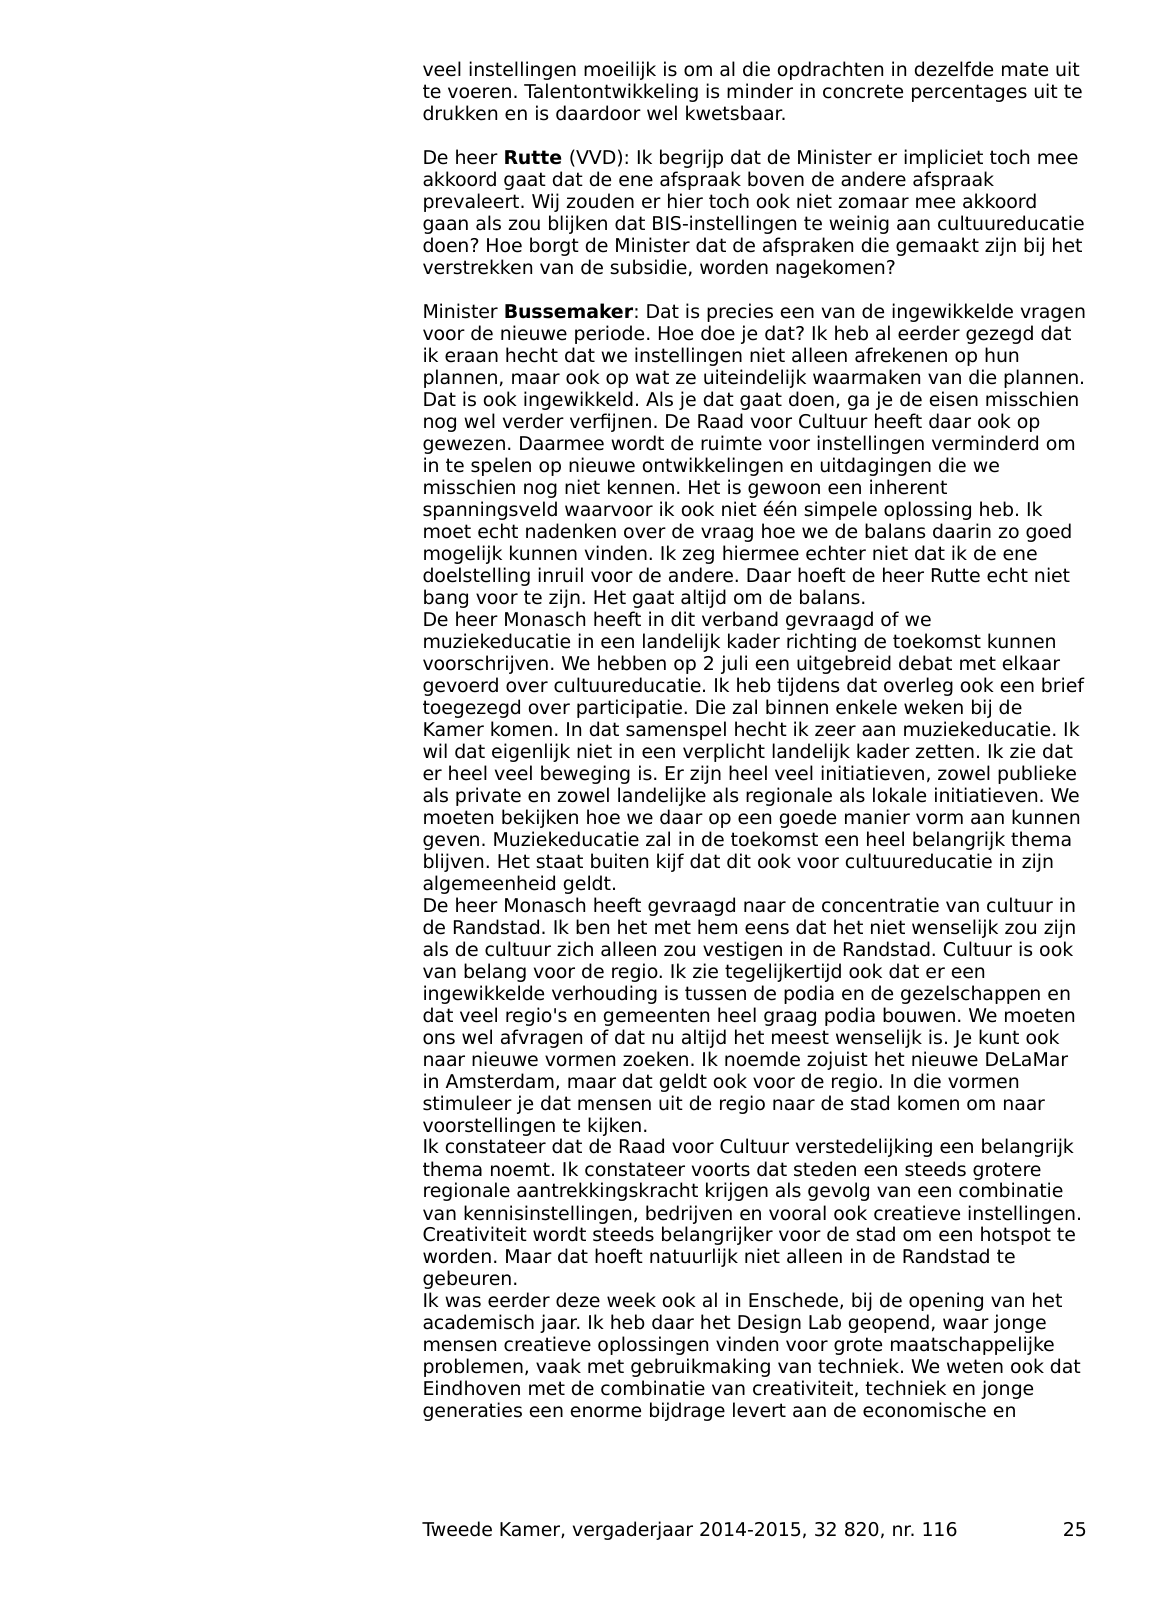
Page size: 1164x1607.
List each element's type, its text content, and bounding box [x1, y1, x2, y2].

text De heer Monasch heeft in dit verband gevraagd of we muziekeducatie in een landelijk kader richting de toekomst kunnen voorschrijven. We hebben op 2 juli een uitgebreid debat met elkaar gevoerd over cultuureducatie. Ik heb tijdens dat overleg ook een brief toegezegd over participatie. Die zal binnen enkele weken bij de Kamer komen. In dat samenspel hecht ik zeer aan muziekeducatie. Ik wil dat eigenlijk niet in een verplicht landelijk kader zetten. Ik zie dat er heel veel beweging is. Er zijn heel veel initiatieven, zowel publieke als private en zowel landelijke als regionale als lokale initiatieven. We moeten bekijken hoe we daar op een goede manier vorm aan kunnen geven. Muziekeducatie zal in de toekomst een heel belangrijk thema blijven. Het staat buiten kijf dat dit ook voor cultuureducatie in zijn algemeenheid geldt. [422, 609, 1087, 895]
text De heer Monasch heeft gevraagd naar de concentratie van cultuur in de Randstad. Ik ben het met hem eens dat het niet wenselijk zou zijn als de cultuur zich alleen zou vestigen in de Randstad. Cultuur is ook van belang voor de regio. Ik zie tegelijkertijd ook dat er een ingewikkelde verhouding is tussen de podia en de gezelschappen en dat veel regio's en gemeenten heel graag podia bouwen. We moeten ons wel afvragen of dat nu altijd het meest wenselijk is. Je kunt ook naar nieuwe vormen zoeken. Ik noemde zojuist het nieuwe DeLaMar in Amsterdam, maar dat geldt ook voor de regio. In die vormen stimuleer je dat mensen uit de regio naar de stad komen om naar voorstellingen te kijken. [422, 895, 1087, 1136]
text Ik constateer dat de Raad voor Cultuur verstedelijking een belangrijk thema noemt. Ik constateer voorts dat steden een steeds grotere regionale aantrekkingskracht krijgen als gevolg van een combinatie van kennisinstellingen, bedrijven en vooral ook creatieve instellingen. Creativiteit wordt steeds belangrijker voor de stad om een hotspot te worden. Maar dat hoeft natuurlijk niet alleen in de Randstad te gebeuren. [422, 1136, 1087, 1290]
text Ik was eerder deze week ook al in Enschede, bij de opening van het academisch jaar. Ik heb daar het Design Lab geopend, waar jonge mensen creatieve oplossingen vinden voor grote maatschappelijke problemen, vaak met gebruikmaking van techniek. We weten ook dat Eindhoven met de combinatie van creativiteit, techniek en jonge generaties een enorme bijdrage levert aan de economische en [422, 1290, 1087, 1422]
text De heer Rutte (VVD): Ik begrijp dat de Minister er impliciet toch mee akkoord gaat dat de ene afspraak boven de andere afspraak prevaleert. Wij zouden er hier toch ook niet zomaar mee akkoord gaan als zou blijken dat BIS-instellingen te weinig aan cultuureducatie doen? Hoe borgt de Minister dat de afspraken die gemaakt zijn bij het verstrekken van de subsidie, worden nagekomen? [422, 147, 1087, 279]
text Minister Bussemaker: Dat is precies een van de ingewikkelde vragen voor de nieuwe periode. Hoe doe je dat? Ik heb al eerder gezegd dat ik eraan hecht dat we instellingen niet alleen afrekenen op hun plannen, maar ook op wat ze uiteindelijk waarmaken van die plannen. Dat is ook ingewikkeld. Als je dat gaat doen, ga je de eisen misschien nog wel verder verfijnen. De Raad voor Cultuur heeft daar ook op gewezen. Daarmee wordt de ruimte voor instellingen verminderd om in te spelen op nieuwe ontwikkelingen en uitdagingen die we misschien nog niet kennen. Het is gewoon een inherent spanningsveld waarvoor ik ook niet één simpele oplossing heb. Ik moet echt nadenken over de vraag hoe we de balans daarin zo goed mogelijk kunnen vinden. Ik zeg hiermee echter niet dat ik de ene doelstelling inruil voor de andere. Daar hoeft de heer Rutte echt niet bang voor te zijn. Het gaat altijd om de balans. [422, 301, 1087, 609]
text veel instellingen moeilijk is om al die opdrachten in dezelfde mate uit te voeren. Talentontwikkeling is minder in concrete percentages uit te drukken en is daardoor wel kwetsbaar. [422, 59, 1087, 125]
